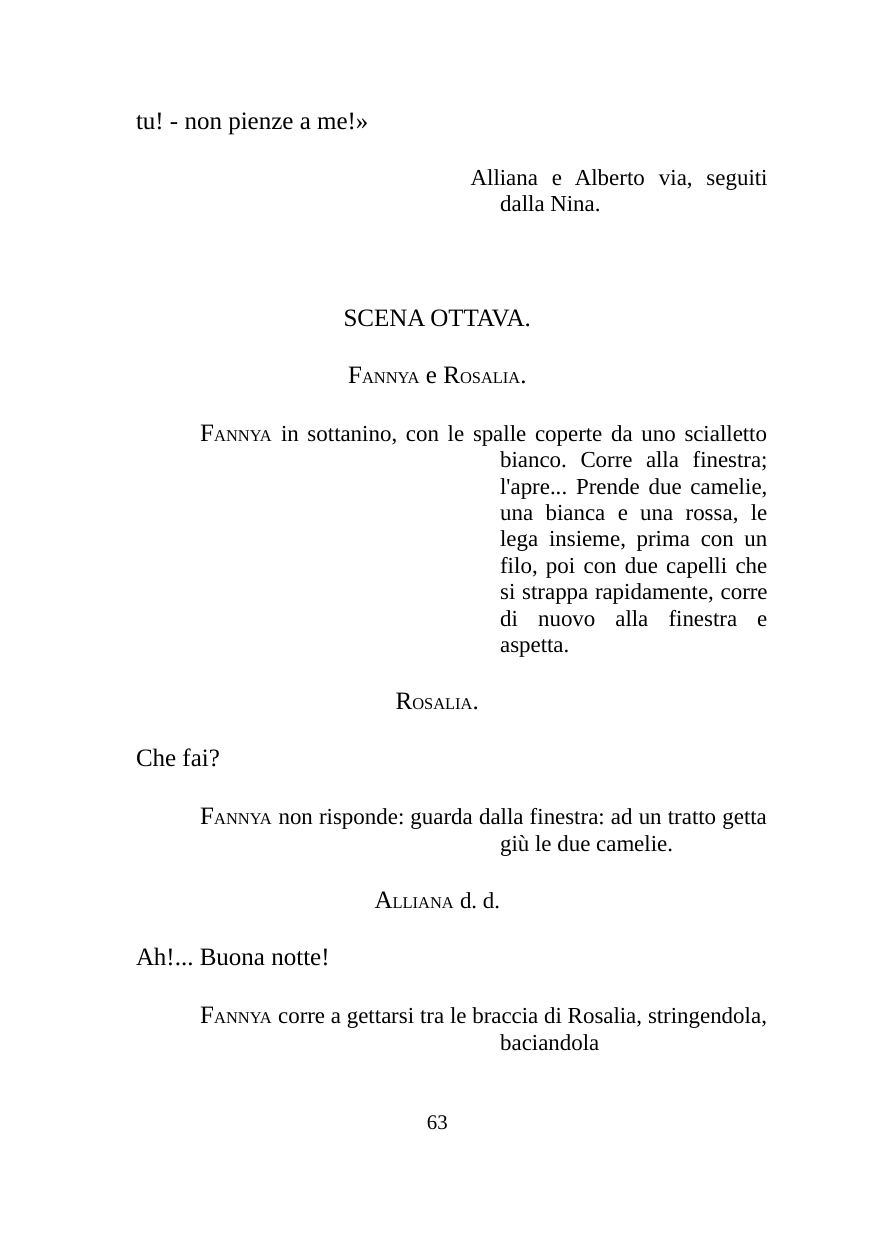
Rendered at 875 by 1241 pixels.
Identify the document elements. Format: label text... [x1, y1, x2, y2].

text Che fai? [106, 743, 768, 772]
text Alliana e Alberto via, seguiti dalla Nina. [470, 164, 768, 216]
text tu! - non pienze a me!» [106, 106, 768, 135]
text Fannya corre a gettarsi tra le braccia di Rosalia, stringendola, baciandola [200, 1000, 768, 1055]
text Fannya in sottanino, con le spalle coperte da uno scialletto bianco. Corre alla finestra; l'apre... Prende due camelie, una bianca e una rossa, le lega insieme, prima con un filo, poi con due capelli che si strappa rapidamente, corre di nuovo alla finestra e aspetta. [200, 418, 768, 657]
text Alliana d. d. [106, 885, 768, 914]
text Rosalia. [106, 686, 768, 715]
text Fannya e Rosalia. [106, 360, 768, 389]
text Ah!... Buona notte! [106, 942, 768, 971]
text SCENA OTTAVA. [106, 303, 768, 331]
text Fannya non risponde: guarda dalla finestra: ad un tratto getta giù le due camelie. [200, 801, 768, 856]
